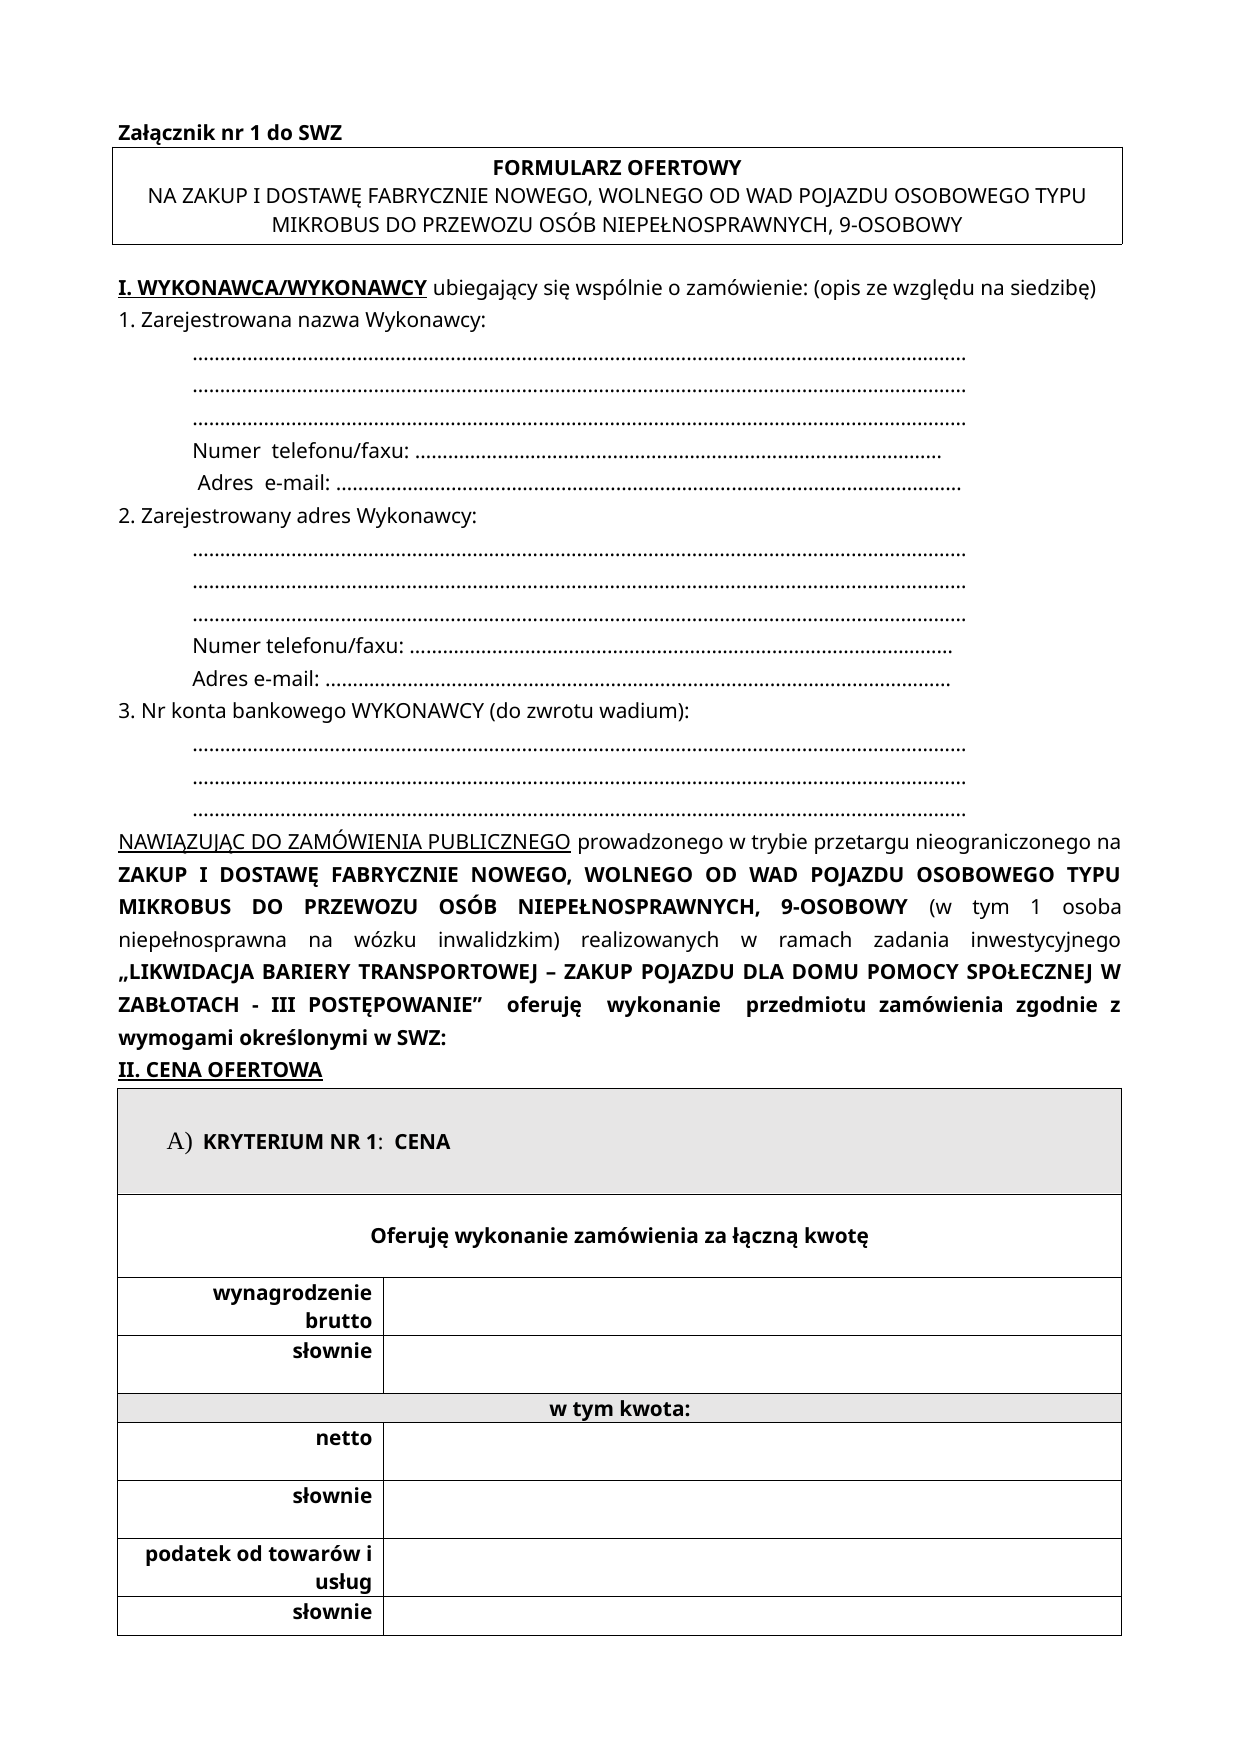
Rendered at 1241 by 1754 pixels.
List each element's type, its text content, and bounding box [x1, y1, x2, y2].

table_cell [384, 1336, 1121, 1393]
table_cell wynagrodzenie brutto [118, 1278, 383, 1335]
table_cell w tym kwota: [118, 1394, 1121, 1422]
table_cell [384, 1597, 1121, 1635]
table_cell Oferuję wykonanie zamówienia za łączną kwotę [118, 1195, 1121, 1277]
text 3. Nr konta bankowego WYKONAWCY (do zwrotu wadium): [118, 697, 1122, 725]
text Numer telefonu/faxu: …………………………………………………………………………………… [118, 436, 1122, 464]
text 1. Zarejestrowana nazwa Wykonawcy: [118, 305, 1122, 334]
table_cell [384, 1423, 1121, 1480]
text II. CENA OFERTOWA [118, 1055, 1122, 1084]
text 2. Zarejestrowany adres Wykonawcy: [118, 501, 1122, 529]
text …………………………………………………………………………………………………………………………… [118, 794, 1122, 823]
table_cell podatek od towarów i usług [118, 1539, 383, 1596]
text …………………………………………………………………………………………………………………………… [118, 566, 1122, 595]
table_header FORMULARZ OFERTOWY NA ZAKUP I DOSTAWĘ FABRYCZNIE NOWEGO, WOLNEGO OD WAD POJAZDU OSOBOWEGO TYPU MIKROBUS DO PRZEWOZU OSÓB NIEPEŁNOSPRAWNYCH, 9-OSOBOWY [113, 148, 1122, 244]
text …………………………………………………………………………………………………………………………… [118, 403, 1122, 432]
text …………………………………………………………………………………………………………………………… [118, 762, 1122, 790]
table_cell [384, 1539, 1121, 1596]
text …………………………………………………………………………………………………………………………… [118, 729, 1122, 758]
subtitle Załącznik nr 1 do SWZ [118, 118, 1122, 147]
text …………………………………………………………………………………………………………………………… [118, 338, 1122, 366]
text Adres e-mail: …………………………………………………………………………………………………… [118, 468, 1122, 497]
table_cell słownie [118, 1597, 383, 1635]
text NAWIĄZUJĄC DO ZAMÓWIENIA PUBLICZNEGO prowadzonego w trybie przetargu nieograniczonego na ZAKUP I DOSTAWĘ FABRYCZNIE NOWEGO, WOLNEGO OD WAD POJAZDU OSOBOWEGO TYPU MIKROBUS DO PRZEWOZU OSÓB NIEPEŁNOSPRAWNYCH, 9-OSOBOWY (w tym 1 osoba niepełnosprawna na wózku inwalidzkim) realizowanych w ramach zadania inwestycyjnego „LIKWIDACJA BARIERY TRANSPORTOWEJ – ZAKUP POJAZDU DLA DOMU POMOCY SPOŁECZNEJ W ZABŁOTACH - III POSTĘPOWANIE” oferuję wykonanie przedmiotu zamówienia zgodnie z wymogami określonymi w SWZ: [118, 827, 1122, 1051]
text Adres e-mail: …………………………………………………………………………………………………… [118, 664, 1122, 692]
text I. WYKONAWCA/WYKONAWCY ubiegający się wspólnie o zamówienie: (opis ze względu na siedzibę) [118, 273, 1122, 301]
table_header Kryterium nr 1: cena [118, 1089, 1121, 1193]
text …………………………………………………………………………………………………………………………… [118, 599, 1122, 627]
text Numer telefonu/faxu: ……………………………………………………………………………………… [118, 631, 1122, 660]
table_cell [384, 1278, 1121, 1335]
text …………………………………………………………………………………………………………………………… [118, 534, 1122, 562]
text …………………………………………………………………………………………………………………………… [118, 371, 1122, 399]
table_cell słownie [118, 1481, 383, 1538]
table_cell [384, 1481, 1121, 1538]
table_cell słownie [118, 1336, 383, 1393]
table_cell netto [118, 1423, 383, 1480]
